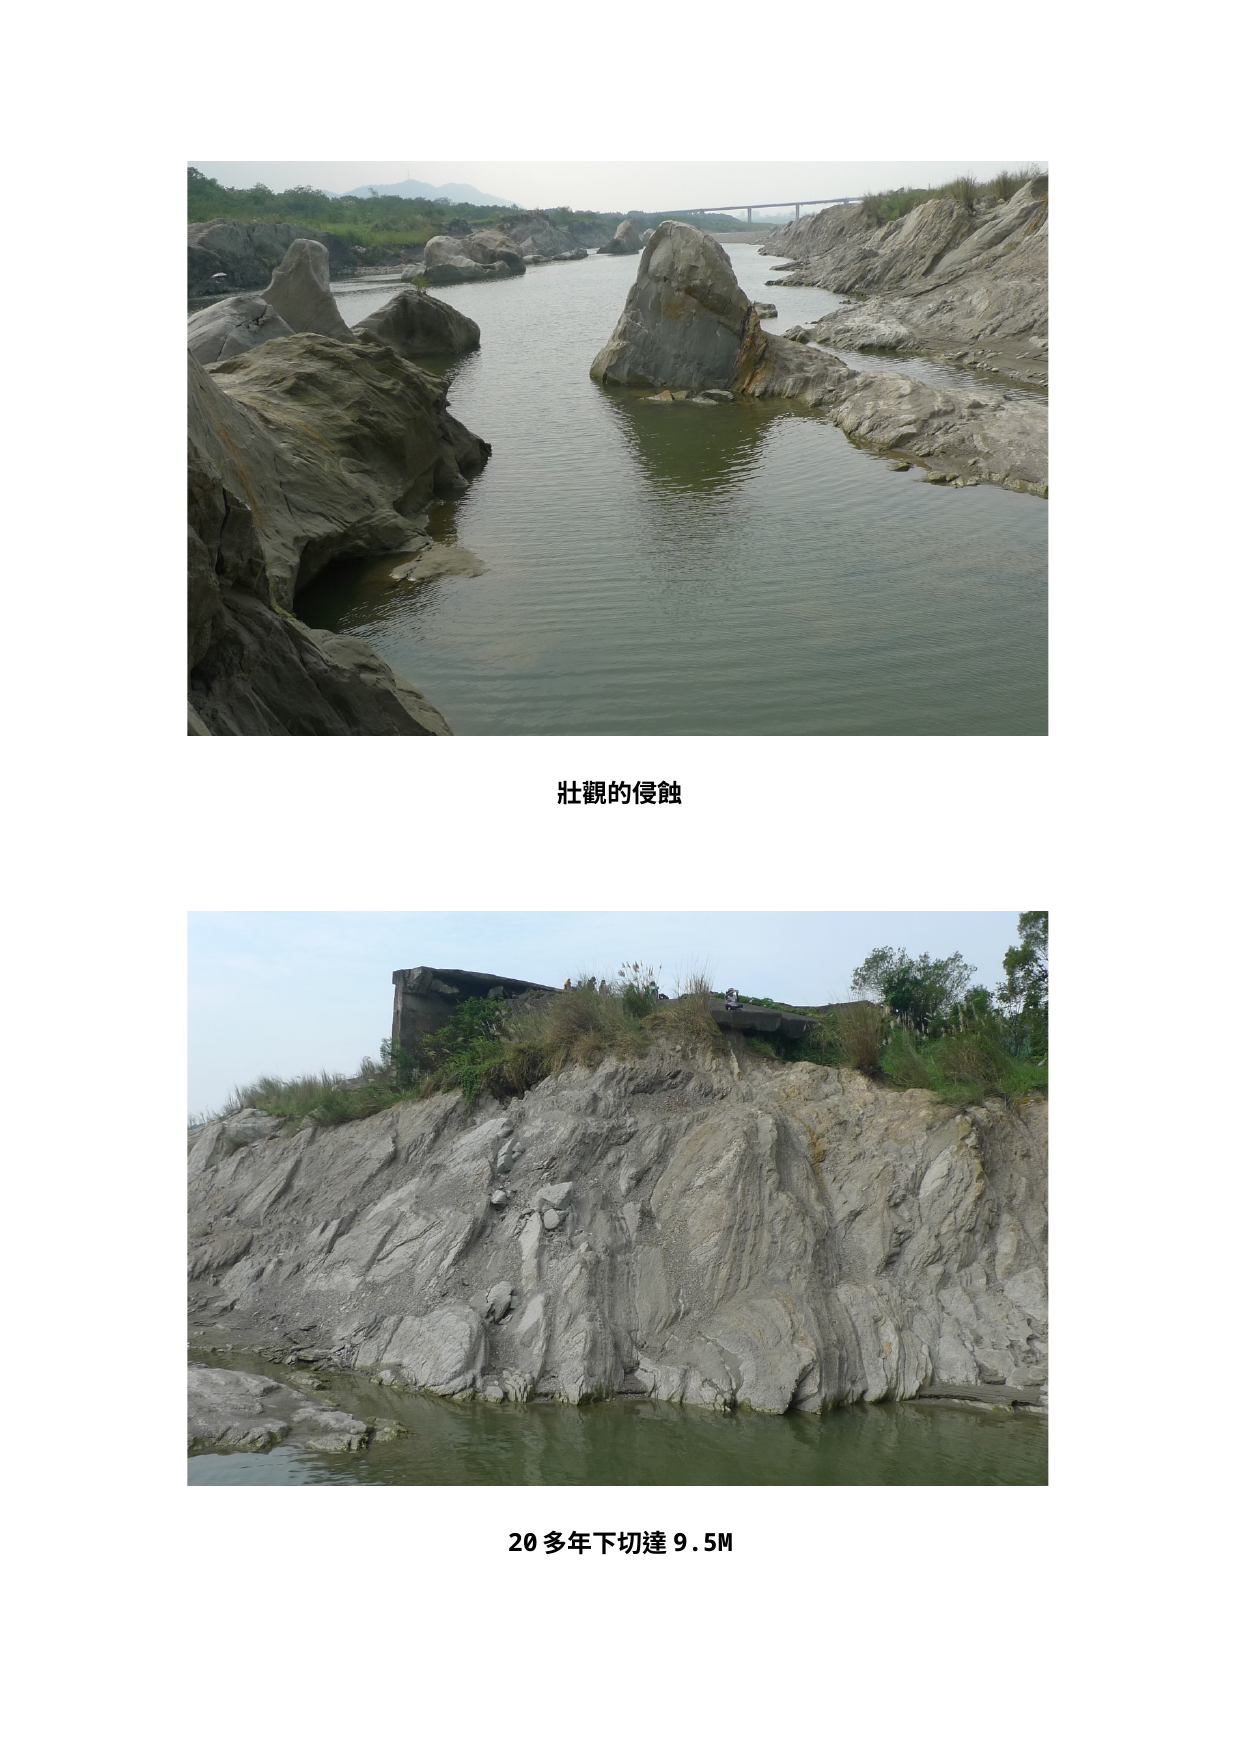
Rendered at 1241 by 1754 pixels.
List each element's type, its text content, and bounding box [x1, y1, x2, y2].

text 20多年下切達9.5M [187, 1500, 1053, 1563]
text 壯觀的侵蝕 [187, 750, 1053, 813]
